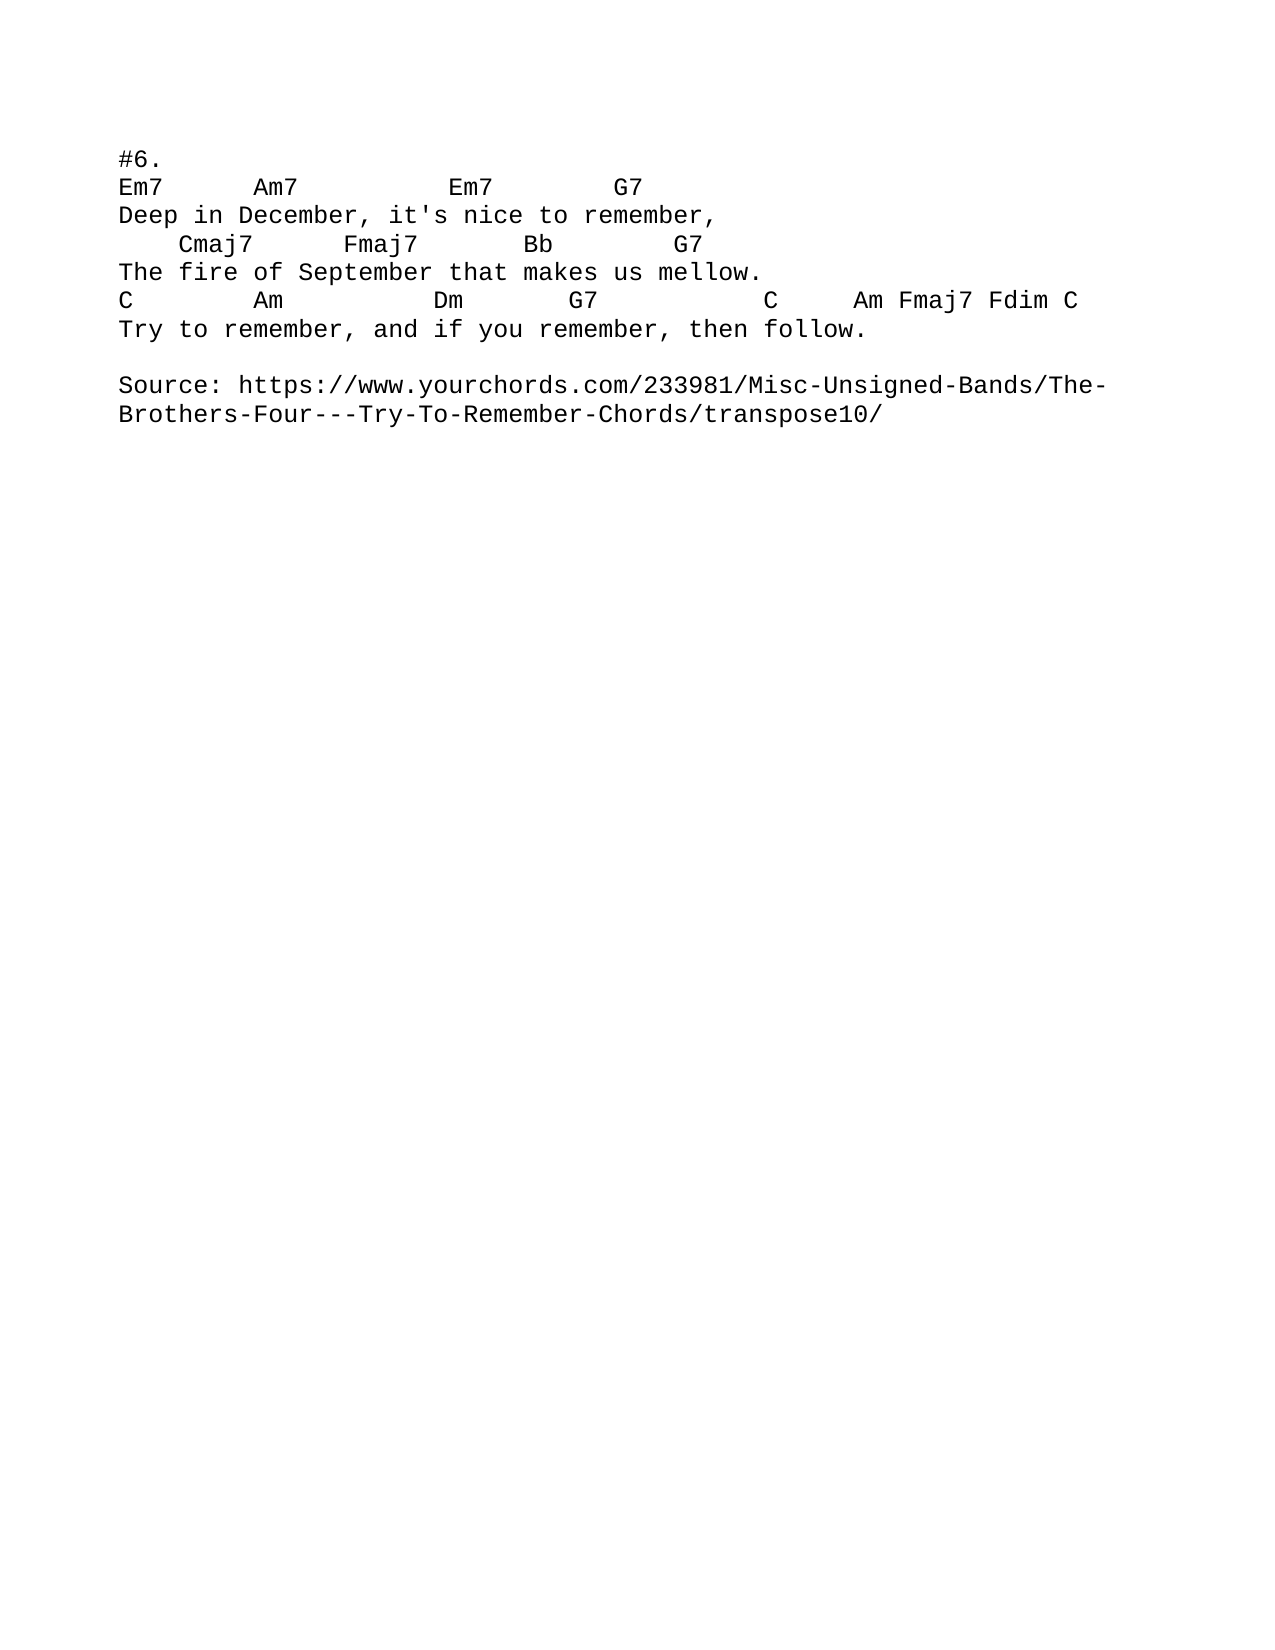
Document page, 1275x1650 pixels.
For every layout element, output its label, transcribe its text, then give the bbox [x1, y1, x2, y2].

text C Am Dm G7 C Am Fmaj7 Fdim C [118, 288, 1157, 316]
text Em7 Am7 Em7 G7 [118, 175, 1157, 203]
text The fire of September that makes us mellow. [118, 260, 1157, 288]
text Source: https://www.yourchords.com/233981/Misc-Unsigned-Bands/The-Brothers-Four---Try-To-Remember-Chords/transpose10/ [118, 373, 1157, 430]
text Cmaj7 Fmaj7 Bb G7 [118, 231, 1157, 260]
text Deep in December, it's nice to remember, [118, 203, 1157, 231]
text #6. [118, 146, 1157, 175]
text Try to remember, and if you remember, then follow. [118, 316, 1157, 345]
